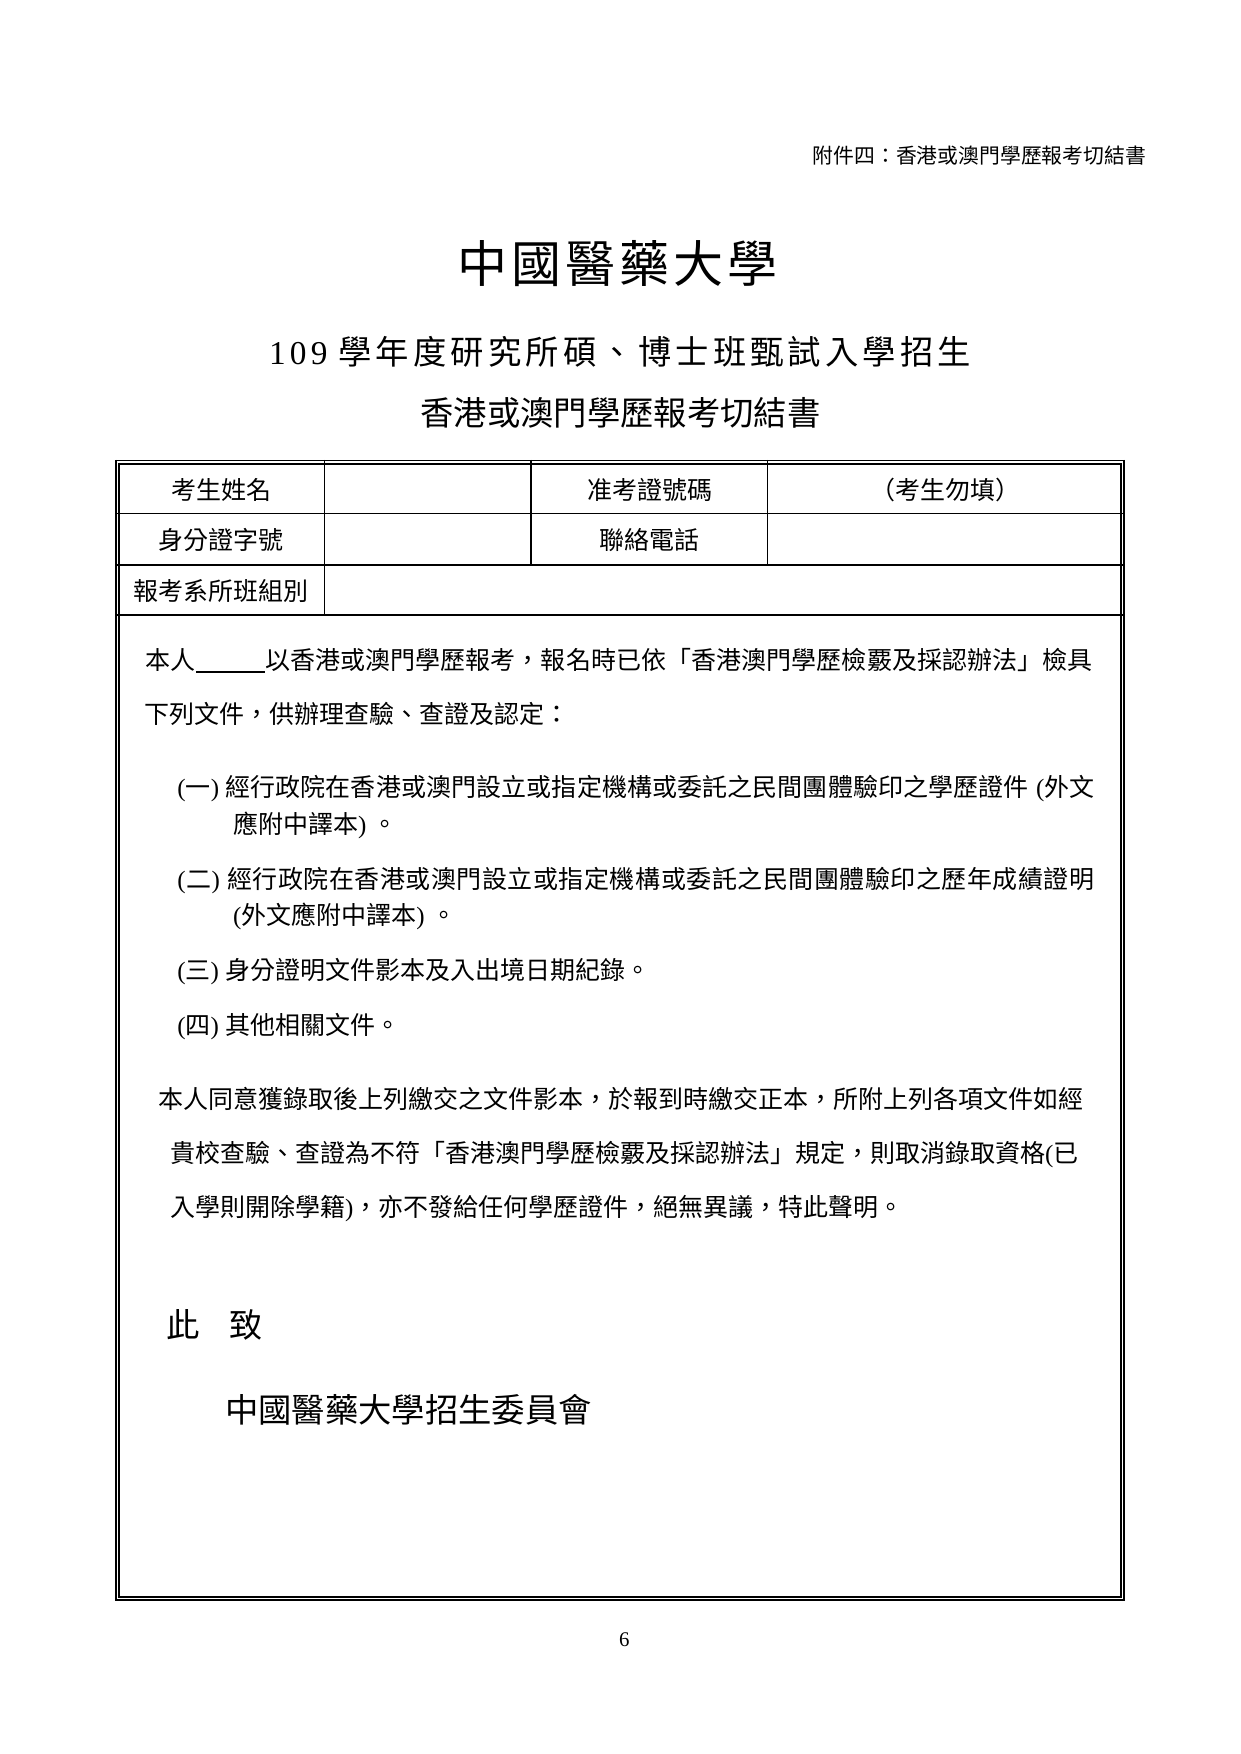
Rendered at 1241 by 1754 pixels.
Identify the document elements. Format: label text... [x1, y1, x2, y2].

table_cell 聯絡電話 [532, 514, 767, 564]
text 附件四：香港或澳門學歷報考切結書 [89, 113, 1146, 176]
text 中國醫藥大學 [89, 188, 1146, 313]
table_header 考生姓名 [120, 465, 324, 512]
text 香港或澳門學歷報考切結書 [266, 386, 974, 435]
table_cell [325, 514, 530, 564]
table_header 准考證號碼 [532, 465, 767, 512]
table_header （考生勿填） [768, 465, 1120, 512]
table_cell 身分證字號 [120, 514, 324, 564]
table_cell [325, 566, 1120, 614]
table_cell 報考系所班組別 [120, 566, 324, 614]
table_cell 本人 以香港或澳門學歷報考，報名時已依「香港澳門學歷檢覈及採認辦法」檢具下列文件，供辦理查驗、查證及認定： (一) 經行政院在香港或澳門設立或指定機構或委託之民間團體驗印之學歷證件 (外文應附中譯本) 。 (二) 經行政院在香港或澳門設立或指定機構或委託之民間團體驗印之歷年成績證明 (外文應附中譯本) 。 (三) 身分證明文件影本及入出境日期紀錄。 (四) 其他相關文件。 本人同意獲錄取後上列繳交之文件影本，於報到時繳交正本，所附上列各項文件如經 貴校查驗、查證為不符「香港澳門學歷檢覈及採認辦法」規定，則取消錄取資格(已入學則開除學籍)，亦不發給任何學歷證件，絕無異議，特此聲明。 此 致 中國醫藥大學招生委員會 [120, 616, 1120, 1596]
table_header [325, 465, 530, 512]
table_cell [768, 514, 1120, 564]
text 109學年度研究所碩、博士班甄試入學招生 [118, 326, 1122, 374]
